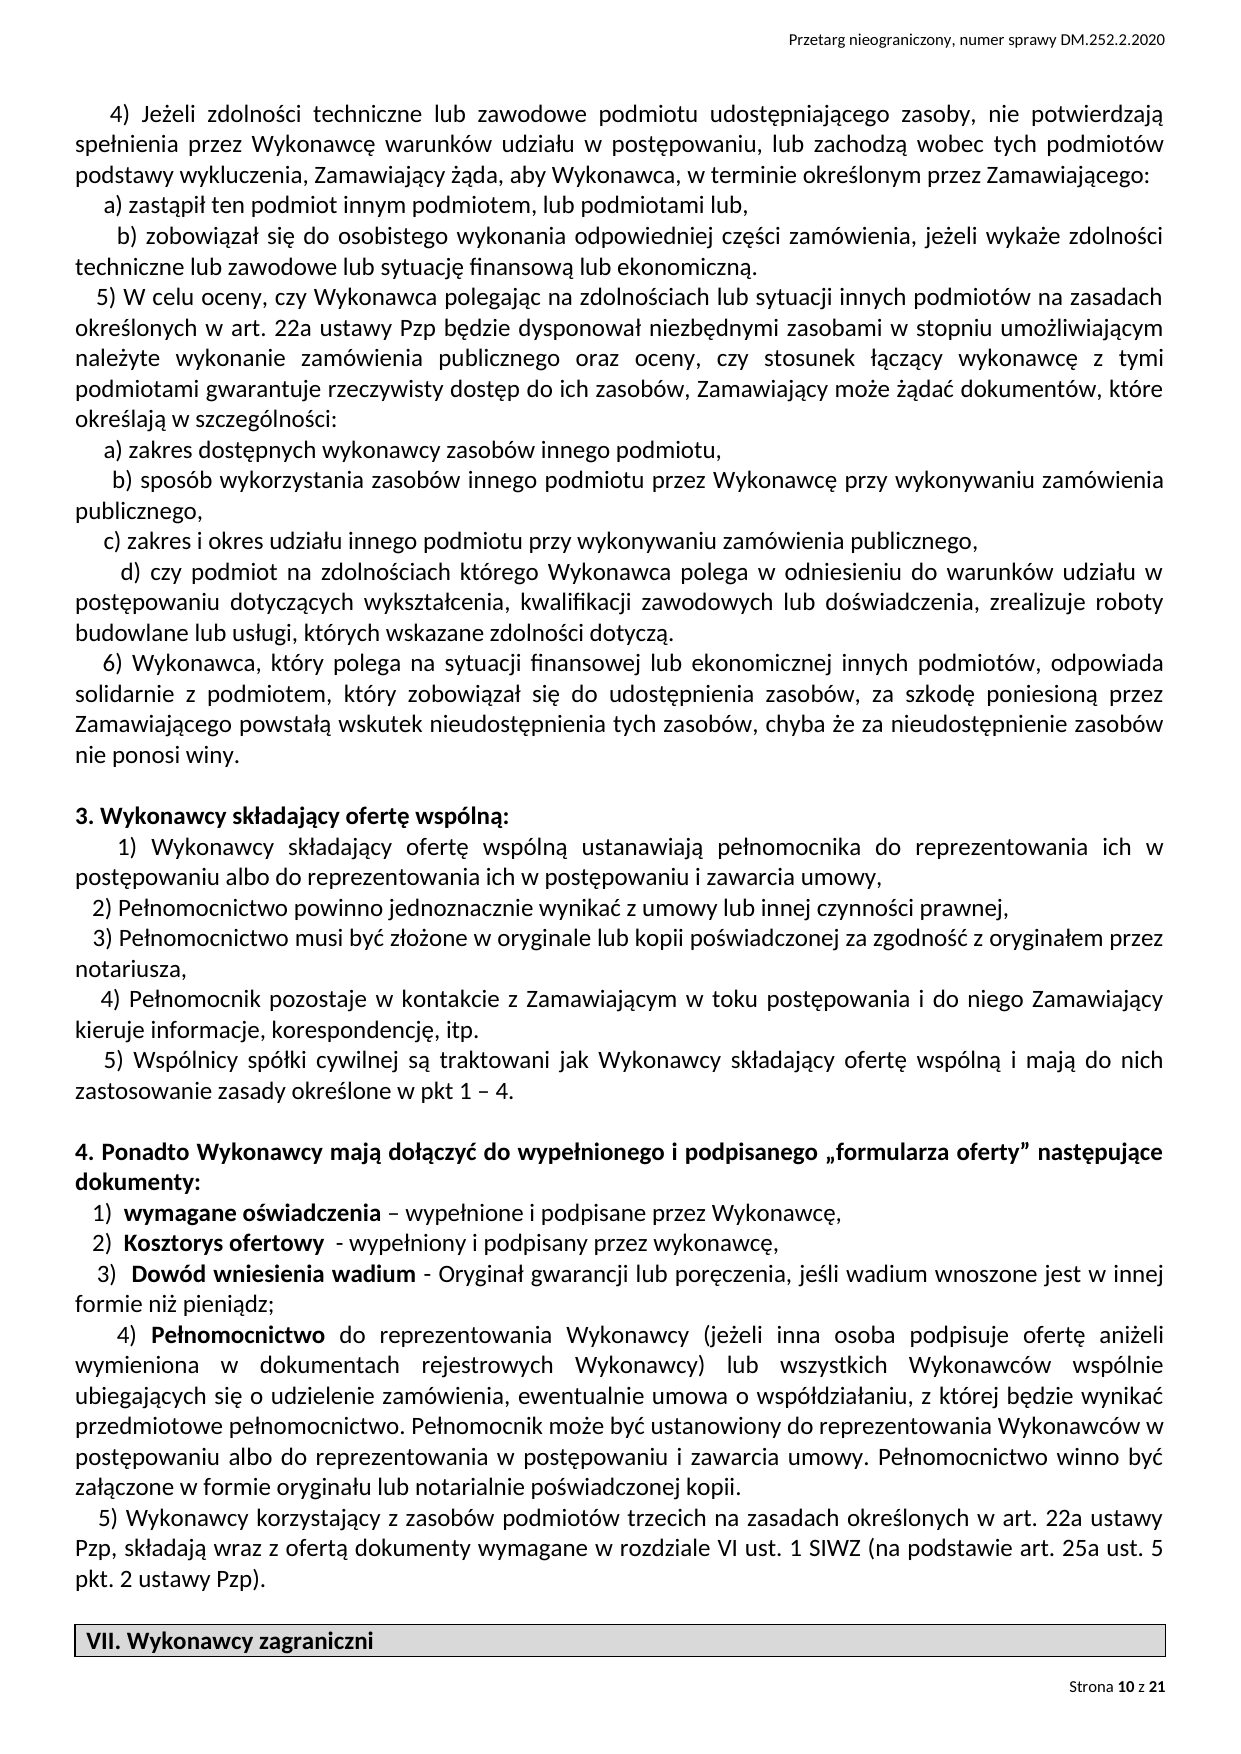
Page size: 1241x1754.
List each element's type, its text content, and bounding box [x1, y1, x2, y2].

text a) zakres dostępnych wykonawcy zasobów innego podmiotu, [75, 434, 1165, 464]
text 5) W celu oceny, czy Wykonawca polegając na zdolnościach lub sytuacji innych podmiotów na zasadach określonych w art. 22a ustawy Pzp będzie dysponował niezbędnymi zasobami w stopniu umożliwiającym należyte wykonanie zamówienia publicznego oraz oceny, czy stosunek łączący wykonawcę z tymi podmiotami gwarantuje rzeczywisty dostęp do ich zasobów, Zamawiający może żądać dokumentów, które określają w szczególności: [75, 281, 1165, 434]
text 4) Pełnomocnik pozostaje w kontakcie z Zamawiającym w toku postępowania i do niego Zamawiający kieruje informacje, korespondencję, itp. [75, 983, 1165, 1044]
text 5) Wspólnicy spółki cywilnej są traktowani jak Wykonawcy składający ofertę wspólną i mają do nich zastosowanie zasady określone w pkt 1 – 4. [75, 1044, 1165, 1105]
text b) zobowiązał się do osobistego wykonania odpowiedniej części zamówienia, jeżeli wykaże zdolności techniczne lub zawodowe lub sytuację finansową lub ekonomiczną. [75, 220, 1165, 281]
text 6) Wykonawca, który polega na sytuacji finansowej lub ekonomicznej innych podmiotów, odpowiada solidarnie z podmiotem, który zobowiązał się do udostępnienia zasobów, za szkodę poniesioną przez Zamawiającego powstałą wskutek nieudostępnienia tych zasobów, chyba że za nieudostępnienie zasobów nie ponosi winy. [75, 647, 1165, 769]
text 2) Kosztorys ofertowy - wypełniony i podpisany przez wykonawcę, [75, 1227, 1165, 1258]
text 1) wymagane oświadczenia – wypełnione i podpisane przez Wykonawcę, [75, 1197, 1165, 1227]
text 4. Ponadto Wykonawcy mają dołączyć do wypełnionego i podpisanego „formularza oferty” następujące dokumenty: [75, 1136, 1165, 1197]
text 4) Jeżeli zdolności techniczne lub zawodowe podmiotu udostępniającego zasoby, nie potwierdzają spełnienia przez Wykonawcę warunków udziału w postępowaniu, lub zachodzą wobec tych podmiotów podstawy wykluczenia, Zamawiający żąda, aby Wykonawca, w terminie określonym przez Zamawiającego: [75, 98, 1165, 190]
text 3. Wykonawcy składający ofertę wspólną: [75, 800, 1165, 831]
text 4) Pełnomocnictwo do reprezentowania Wykonawcy (jeżeli inna osoba podpisuje ofertę aniżeli wymieniona w dokumentach rejestrowych Wykonawcy) lub wszystkich Wykonawców wspólnie ubiegających się o udzielenie zamówienia, ewentualnie umowa o współdziałaniu, z której będzie wynikać przedmiotowe pełnomocnictwo. Pełnomocnik może być ustanowiony do reprezentowania Wykonawców w postępowaniu albo do reprezentowania w postępowaniu i zawarcia umowy. Pełnomocnictwo winno być załączone w formie oryginału lub notarialnie poświadczonej kopii. [75, 1319, 1165, 1502]
text 2) Pełnomocnictwo powinno jednoznacznie wynikać z umowy lub innej czynności prawnej, [75, 892, 1165, 922]
text b) sposób wykorzystania zasobów innego podmiotu przez Wykonawcę przy wykonywaniu zamówienia publicznego, [75, 464, 1165, 525]
text a) zastąpił ten podmiot innym podmiotem, lub podmiotami lub, [75, 190, 1165, 220]
table_header VII. Wykonawcy zagraniczni [76, 1625, 1165, 1656]
text 5) Wykonawcy korzystający z zasobów podmiotów trzecich na zasadach określonych w art. 22a ustawy Pzp, składają wraz z ofertą dokumenty wymagane w rozdziale VI ust. 1 SIWZ (na podstawie art. 25a ust. 5 pkt. 2 ustawy Pzp). [75, 1502, 1165, 1594]
text c) zakres i okres udziału innego podmiotu przy wykonywaniu zamówienia publicznego, [75, 525, 1165, 556]
text 1) Wykonawcy składający ofertę wspólną ustanawiają pełnomocnika do reprezentowania ich w postępowaniu albo do reprezentowania ich w postępowaniu i zawarcia umowy, [75, 831, 1165, 892]
text d) czy podmiot na zdolnościach którego Wykonawca polega w odniesieniu do warunków udziału w postępowaniu dotyczących wykształcenia, kwalifikacji zawodowych lub doświadczenia, zrealizuje roboty budowlane lub usługi, których wskazane zdolności dotyczą. [75, 556, 1165, 647]
text 3) Dowód wniesienia wadium - Oryginał gwarancji lub poręczenia, jeśli wadium wnoszone jest w innej formie niż pieniądz; [75, 1258, 1165, 1319]
text 3) Pełnomocnictwo musi być złożone w oryginale lub kopii poświadczonej za zgodność z oryginałem przez notariusza, [75, 922, 1165, 983]
